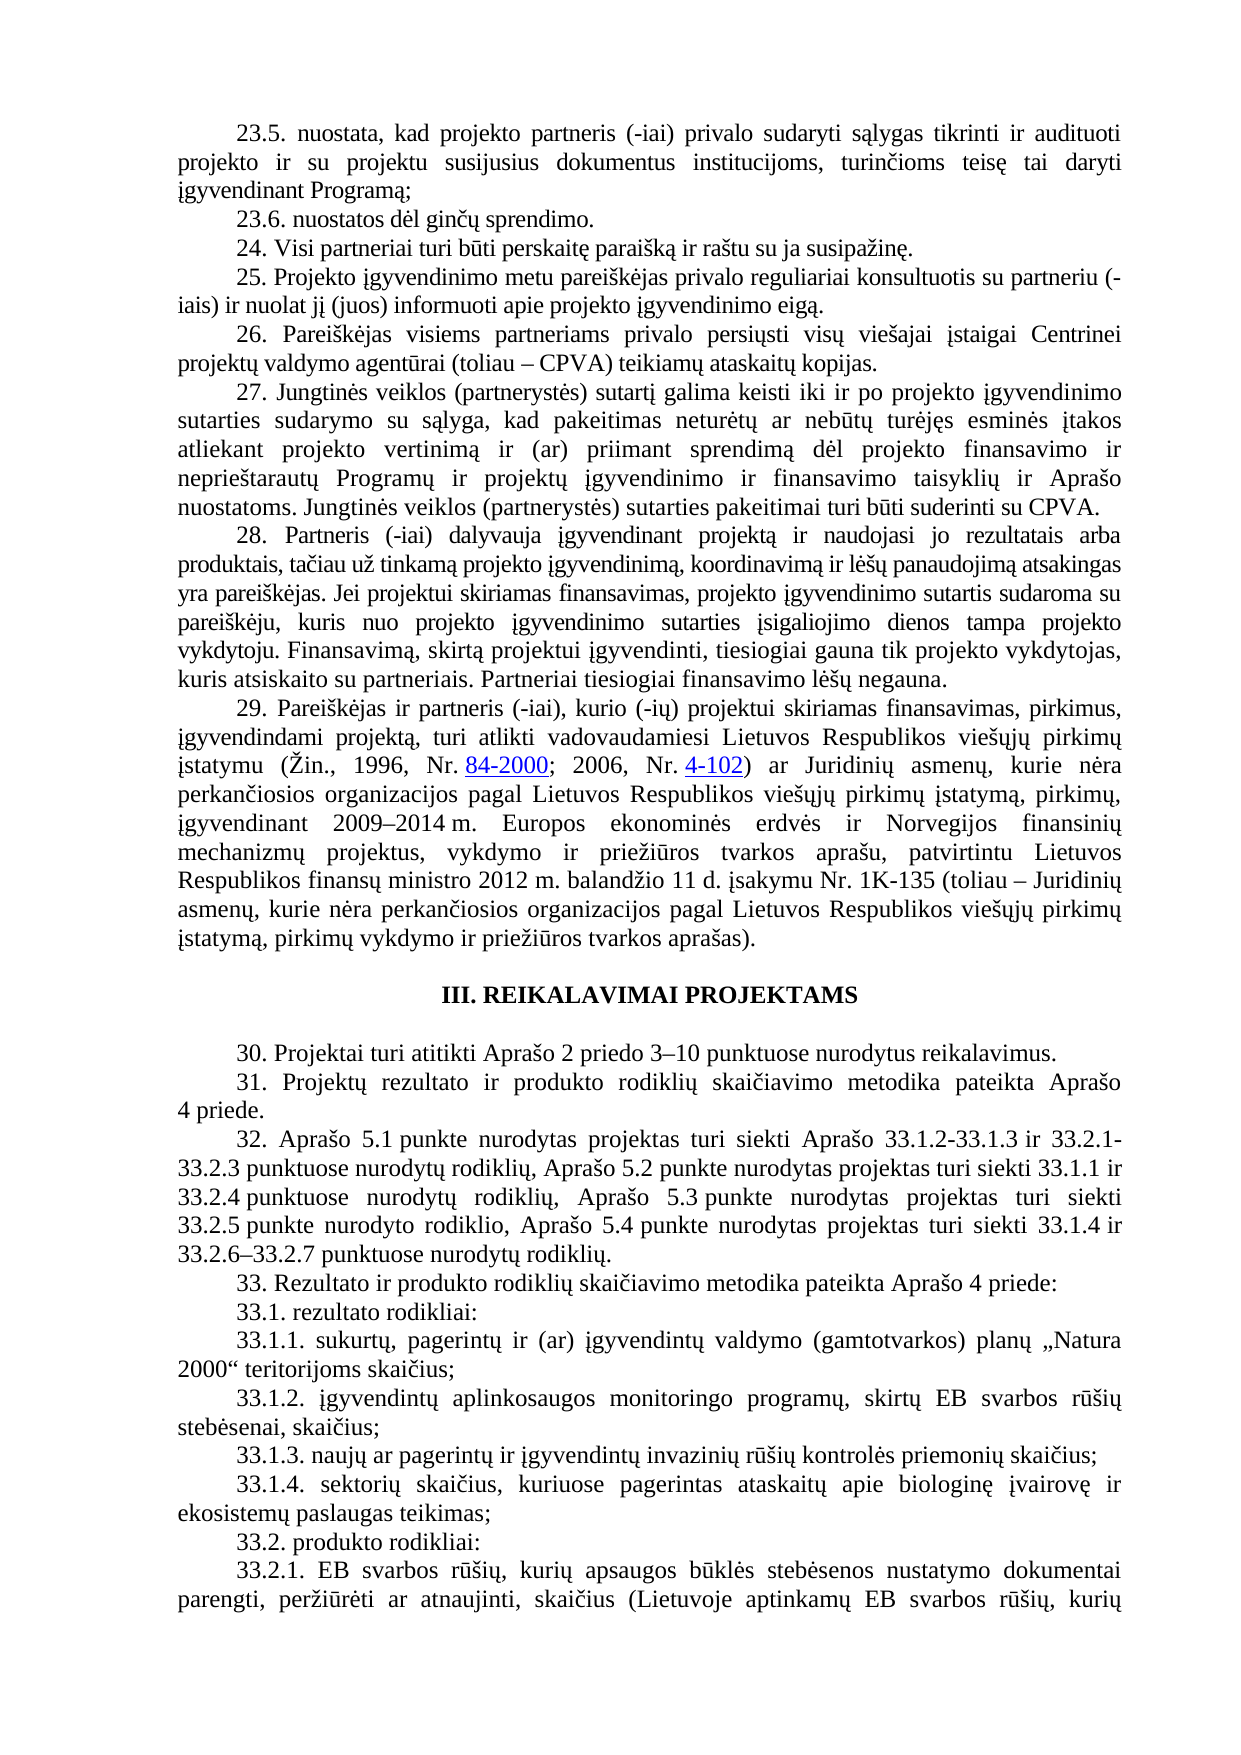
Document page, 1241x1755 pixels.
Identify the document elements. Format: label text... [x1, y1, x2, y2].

text 28. Partneris (-iai) dalyvauja įgyvendinant projektą ir naudojasi jo rezultatais arba produktais, tačiau už tinkamą projekto įgyvendinimą, koordinavimą ir lėšų panaudojimą atsakingas yra pareiškėjas. Jei projektui skiriamas finansavimas, projekto įgyvendinimo sutartis sudaroma su pareiškėju, kuris nuo projekto įgyvendinimo sutarties įsigaliojimo dienos tampa projekto vykdytoju. Finansavimą, skirtą projektui įgyvendinti, tiesiogiai gauna tik projekto vykdytojas, kuris atsiskaito su partneriais. Partneriai tiesiogiai finansavimo lėšų negauna. [177, 521, 1122, 693]
text 31. Projektų rezultato ir produkto rodiklių skaičiavimo metodika pateikta Aprašo 4 priede. [177, 1067, 1122, 1124]
text 27. Jungtinės veiklos (partnerystės) sutartį galima keisti iki ir po projekto įgyvendinimo sutarties sudarymo su sąlyga, kad pakeitimas neturėtų ar nebūtų turėjęs esminės įtakos atliekant projekto vertinimą ir (ar) priimant sprendimą dėl projekto finansavimo ir neprieštarautų Programų ir projektų įgyvendinimo ir finansavimo taisyklių ir Aprašo nuostatoms. Jungtinės veiklos (partnerystės) sutarties pakeitimai turi būti suderinti su CPVA. [177, 377, 1122, 521]
text 29. Pareiškėjas ir partneris (-iai), kurio (-ių) projektui skiriamas finansavimas, pirkimus, įgyvendindami projektą, turi atlikti vadovaudamiesi Lietuvos Respublikos viešųjų pirkimų įstatymu (Žin., 1996, Nr. 84-2000; 2006, Nr. 4-102) ar Juridinių asmenų, kurie nėra perkančiosios organizacijos pagal Lietuvos Respublikos viešųjų pirkimų įstatymą, pirkimų, įgyvendinant 2009–2014 m. Europos ekonominės erdvės ir Norvegijos finansinių mechanizmų projektus, vykdymo ir priežiūros tvarkos aprašu, patvirtintu Lietuvos Respublikos finansų ministro 2012 m. balandžio 11 d. įsakymu Nr. 1K-135 (toliau – Juridinių asmenų, kurie nėra perkančiosios organizacijos pagal Lietuvos Respublikos viešųjų pirkimų įstatymą, pirkimų vykdymo ir priežiūros tvarkos aprašas). [177, 693, 1122, 952]
text 24. Visi partneriai turi būti perskaitę paraišką ir raštu su ja susipažinę. [177, 233, 1122, 262]
text 33.2. produkto rodikliai: [177, 1527, 1122, 1556]
text 33.1.1. sukurtų, pagerintų ir (ar) įgyvendintų valdymo (gamtotvarkos) planų „Natura 2000“ teritorijoms skaičius; [177, 1326, 1122, 1383]
text 23.5. nuostata, kad projekto partneris (-iai) privalo sudaryti sąlygas tikrinti ir audituoti projekto ir su projektu susijusius dokumentus institucijoms, turinčioms teisę tai daryti įgyvendinant Programą; [177, 118, 1122, 204]
text 26. Pareiškėjas visiems partneriams privalo persiųsti visų viešajai įstaigai Centrinei projektų valdymo agentūrai (toliau – CPVA) teikiamų ataskaitų kopijas. [177, 319, 1122, 377]
text 33.1. rezultato rodikliai: [177, 1297, 1122, 1326]
text 33. Rezultato ir produkto rodiklių skaičiavimo metodika pateikta Aprašo 4 priede: [177, 1268, 1122, 1297]
text 30. Projektai turi atitikti Aprašo 2 priedo 3–10 punktuose nurodytus reikalavimus. [177, 1038, 1122, 1067]
text 33.1.3. naujų ar pagerintų ir įgyvendintų invazinių rūšių kontrolės priemonių skaičius; [177, 1441, 1122, 1469]
text III. REIKALAVIMAI PROJEKTAMS [177, 981, 1122, 1009]
text 33.1.4. sektorių skaičius, kuriuose pagerintas ataskaitų apie biologinę įvairovę ir ekosistemų paslaugas teikimas; [177, 1469, 1122, 1527]
text 25. Projekto įgyvendinimo metu pareiškėjas privalo reguliariai konsultuotis su partneriu (-iais) ir nuolat jį (juos) informuoti apie projekto įgyvendinimo eigą. [177, 262, 1122, 319]
text 23.6. nuostatos dėl ginčų sprendimo. [177, 204, 1122, 233]
text 33.2.1. EB svarbos rūšių, kurių apsaugos būklės stebėsenos nustatymo dokumentai parengti, peržiūrėti ar atnaujinti, skaičius (Lietuvoje aptinkamų EB svarbos rūšių, kurių [177, 1556, 1122, 1613]
text 33.1.2. įgyvendintų aplinkosaugos monitoringo programų, skirtų EB svarbos rūšių stebėsenai, skaičius; [177, 1383, 1122, 1441]
text 32. Aprašo 5.1 punkte nurodytas projektas turi siekti Aprašo 33.1.2-33.1.3 ir 33.2.1-33.2.3 punktuose nurodytų rodiklių, Aprašo 5.2 punkte nurodytas projektas turi siekti 33.1.1 ir 33.2.4 punktuose nurodytų rodiklių, Aprašo 5.3 punkte nurodytas projektas turi siekti 33.2.5 punkte nurodyto rodiklio, Aprašo 5.4 punkte nurodytas projektas turi siekti 33.1.4 ir 33.2.6–33.2.7 punktuose nurodytų rodiklių. [177, 1124, 1122, 1268]
